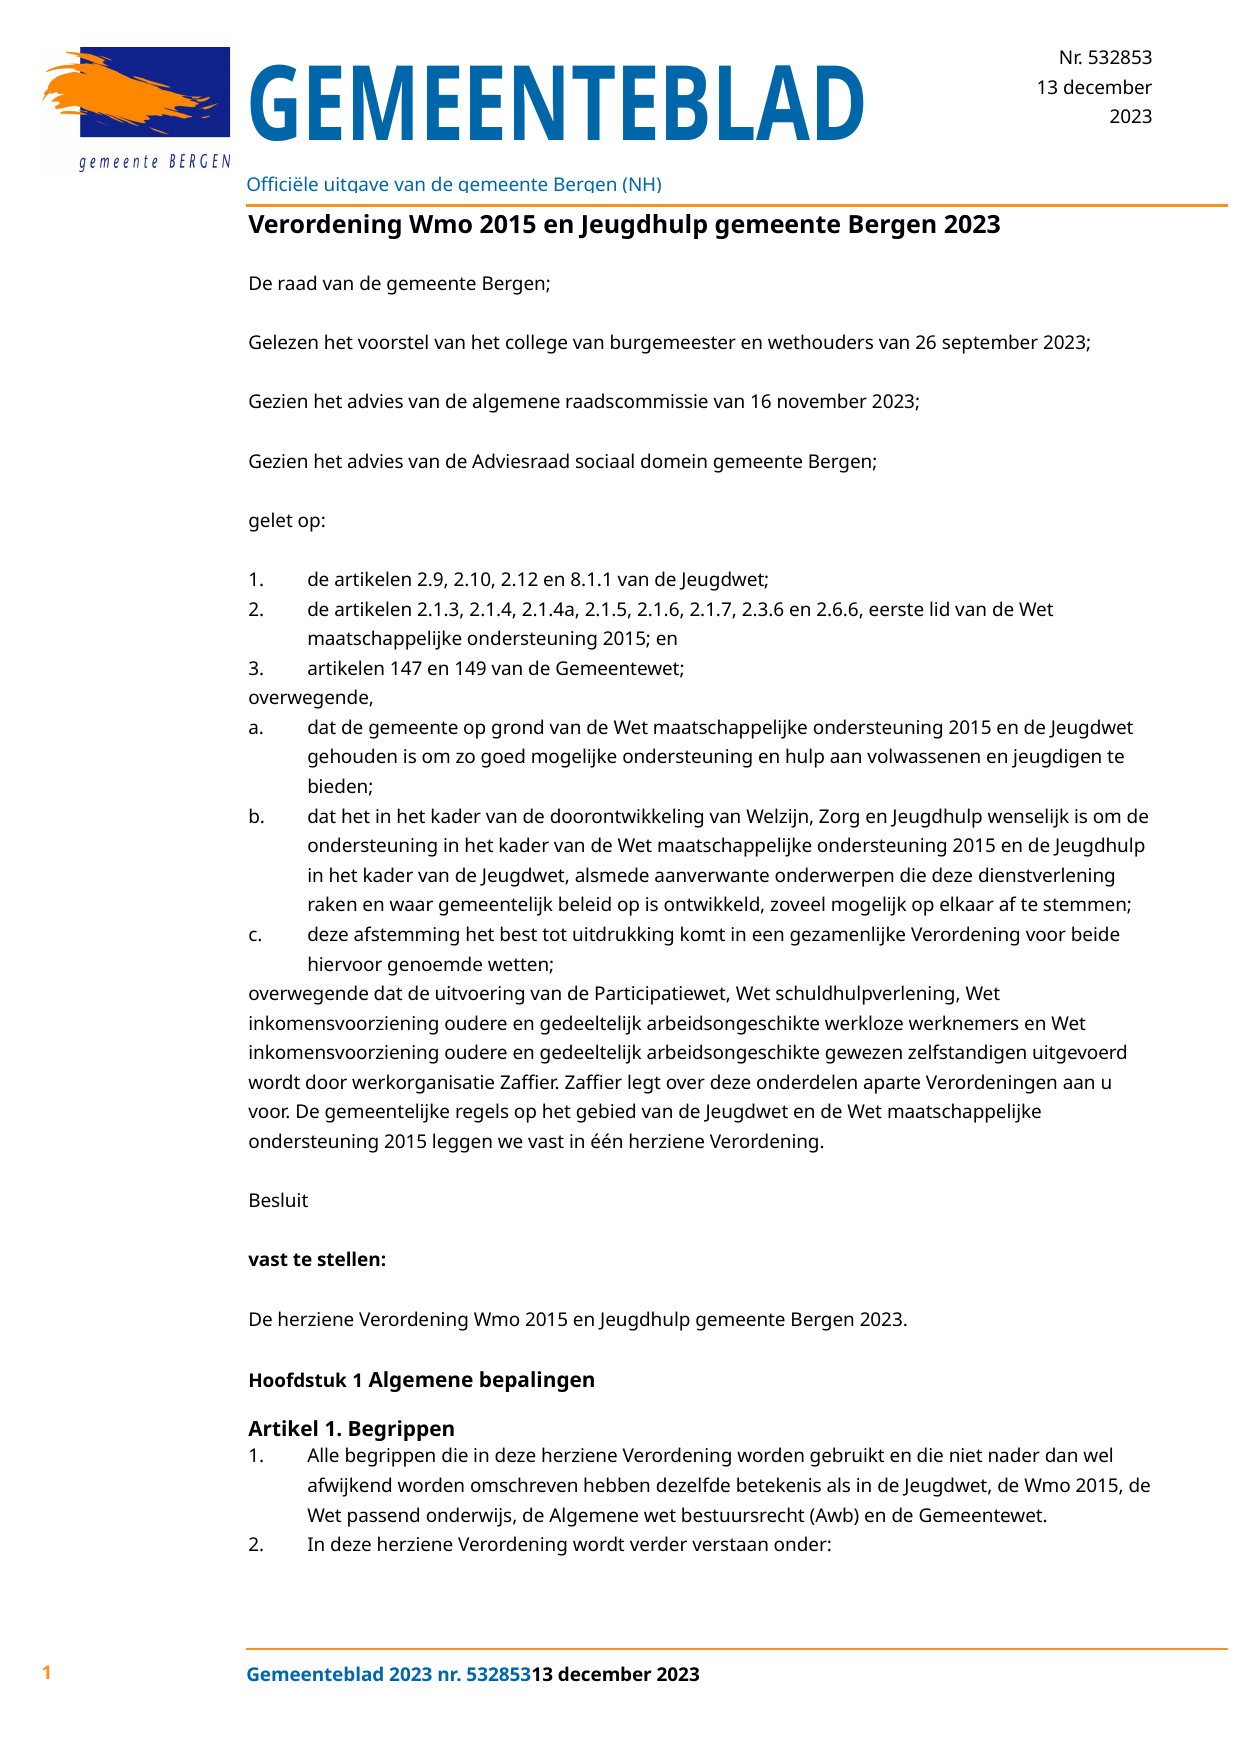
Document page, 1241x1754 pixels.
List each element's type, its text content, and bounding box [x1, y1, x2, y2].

text Gezien het advies van de algemene raadscommissie van 16 november 2023; [248, 389, 1152, 414]
list de artikelen 2.9, 2.10, 2.12 en 8.1.1 van de Jeugdwet; [248, 566, 1152, 592]
text vast te stellen: [248, 1247, 1152, 1272]
list dat de gemeente op grond van de Wet maatschappelijke ondersteuning 2015 en de Jeugdwet gehouden is om zo goed mogelijke ondersteuning en hulp aan volwassenen en jeugdigen te bieden; [248, 714, 1152, 799]
picture [41, 47, 231, 172]
text Gezien het advies van de Adviesraad sociaal domein gemeente Bergen; [248, 448, 1152, 473]
text Besluit [248, 1187, 1152, 1213]
text Verordening Wmo 2015 en Jeugdhulp gemeente Bergen 2023 [248, 207, 1152, 241]
text De raad van de gemeente Bergen; [248, 270, 1152, 296]
list artikelen 147 en 149 van de Gemeentewet; [248, 655, 1152, 681]
text Gelezen het voorstel van het college van burgemeester en wethouders van 26 september 2023; [248, 329, 1152, 355]
text De herziene Verordening Wmo 2015 en Jeugdhulp gemeente Bergen 2023. [248, 1306, 1152, 1331]
text Hoofdstuk 1 Algemene bepalingen [248, 1365, 1152, 1393]
text Artikel 1. Begrippen [248, 1414, 1152, 1443]
list de artikelen 2.1.3, 2.1.4, 2.1.4a, 2.1.5, 2.1.6, 2.1.7, 2.3.6 en 2.6.6, eerste lid van de Wet maatschappelijke ondersteuning 2015; en [248, 596, 1152, 651]
text overwegende dat de uitvoering van de Participatiewet, Wet schuldhulpverlening, Wet inkomensvoorziening oudere en gedeeltelijk arbeidsongeschikte werkloze werknemers en Wet inkomensvoorziening oudere en gedeeltelijk arbeidsongeschikte gewezen zelfstandigen uitgevoerd wordt door werkorganisatie Zaffier. Zaffier legt over deze onderdelen aparte Verordeningen aan u voor. De gemeentelijke regels op het gebied van de Jeugdwet en de Wet maatschappelijke ondersteuning 2015 leggen we vast in één herziene Verordening. [248, 980, 1152, 1154]
list In deze herziene Verordening wordt verder verstaan onder: [248, 1531, 1152, 1557]
text overwegende, [248, 684, 1152, 710]
list dat het in het kader van de doorontwikkeling van Welzijn, Zorg en Jeugdhulp wenselijk is om de ondersteuning in het kader van de Wet maatschappelijke ondersteuning 2015 en de Jeugdhulp in het kader van de Jeugdwet, alsmede aanverwante onderwerpen die deze dienstverlening raken en waar gemeentelijk beleid op is ontwikkeld, zoveel mogelijk op elkaar af te stemmen; [248, 803, 1152, 917]
list deze afstemming het best tot uitdrukking komt in een gezamenlijke Verordening voor beide hiervoor genoemde wetten; [248, 921, 1152, 976]
text gelet op: [248, 507, 1152, 533]
list Alle begrippen die in deze herziene Verordening worden gebruikt en die niet nader dan wel afwijkend worden omschreven hebben dezelfde betekenis als in de Jeugdwet, de Wmo 2015, de Wet passend onderwijs, de Algemene wet bestuursrecht (Awb) en de Gemeentewet. [248, 1443, 1152, 1527]
